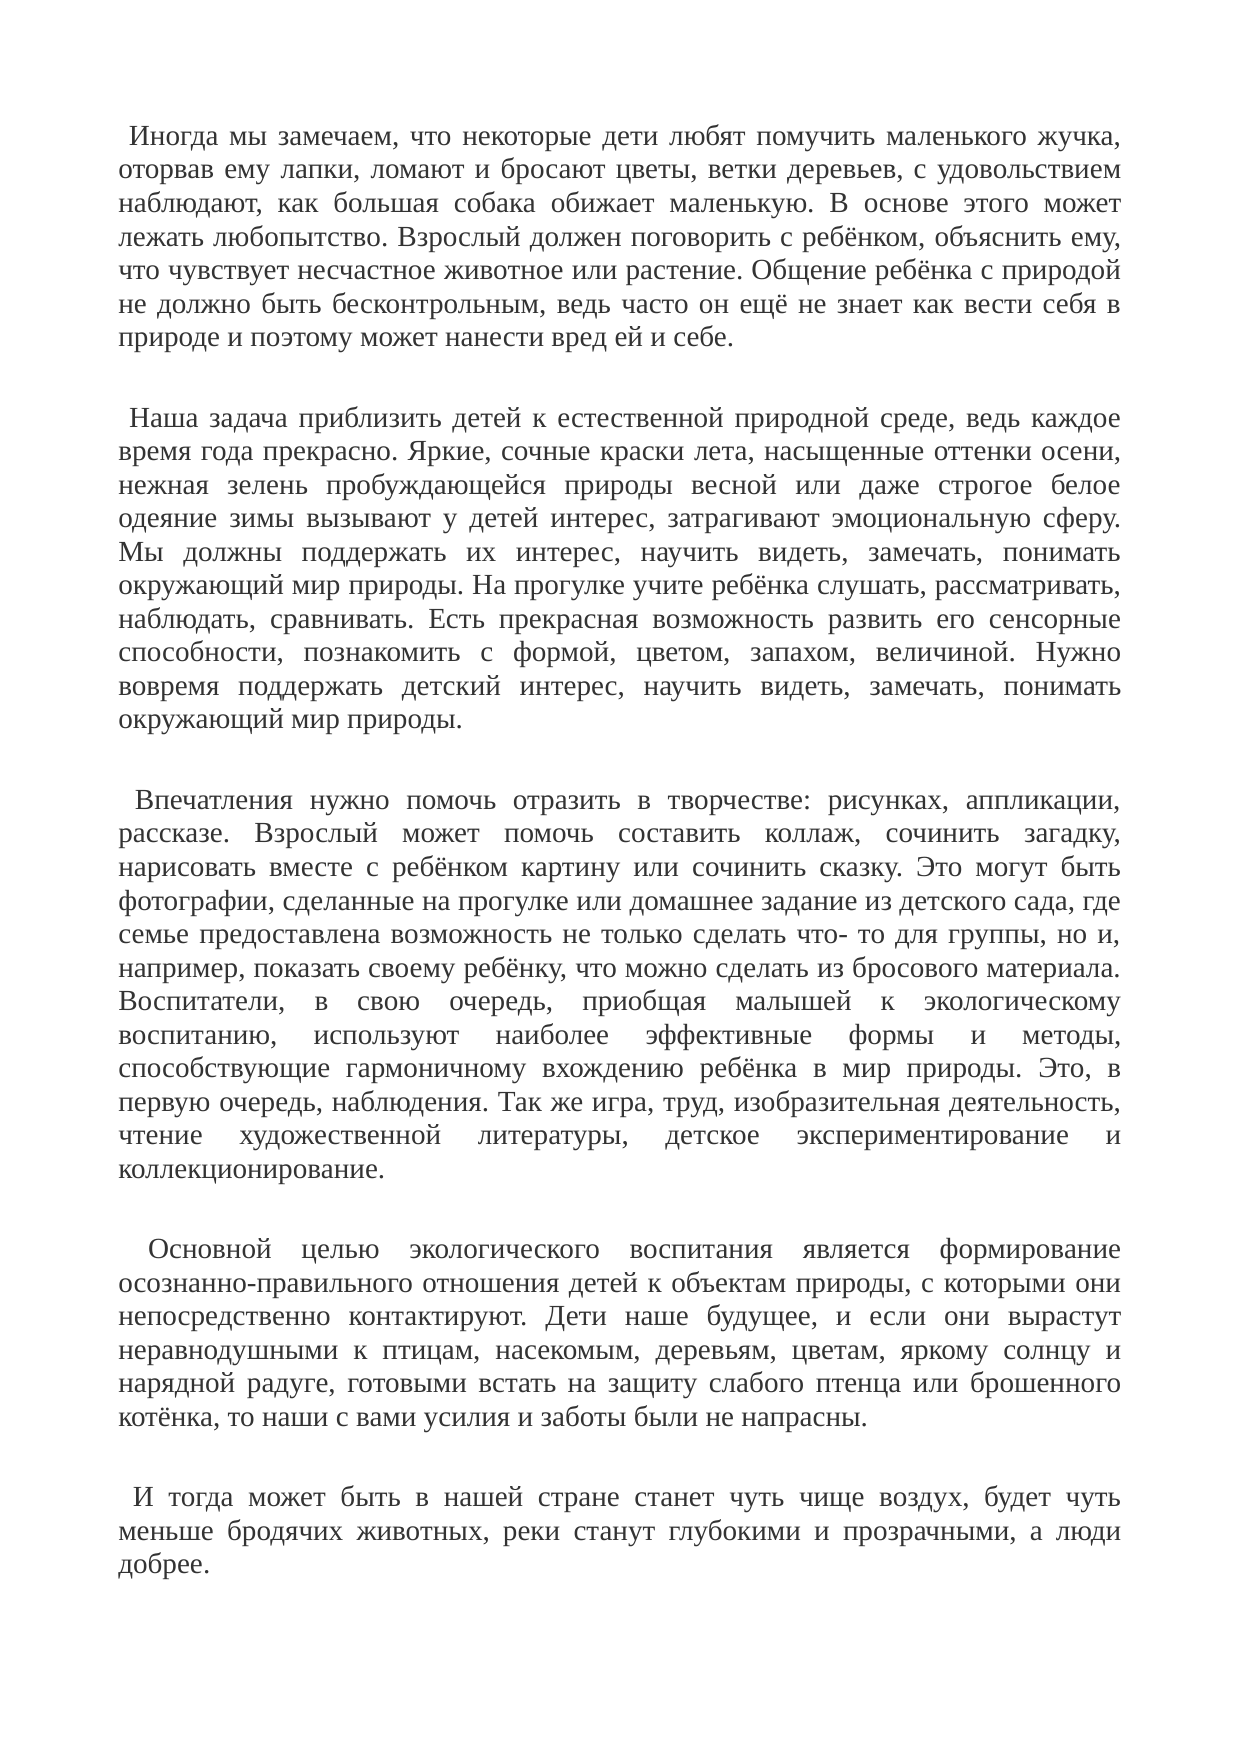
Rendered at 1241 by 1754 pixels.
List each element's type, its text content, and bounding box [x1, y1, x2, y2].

text И тогда может быть в нашей стране станет чуть чище воздух, будет чуть меньше бродячих животных, реки станут глубокими и прозрачными, а люди добрее. [118, 1479, 1122, 1580]
text Впечатления нужно помочь отразить в творчестве: рисунках, аппликации, рассказе. Взрослый может помочь составить коллаж, сочинить загадку, нарисовать вместе с ребёнком картину или сочинить сказку. Это могут быть фотографии, сделанные на прогулке или домашнее задание из детского сада, где семье предоставлена возможность не только сделать что- то для группы, но и, например, показать своему ребёнку, что можно сделать из бросового материала. Воспитатели, в свою очередь, приобщая малышей к экологическому воспитанию, используют наиболее эффективные формы и методы, способствующие гармоничному вхождению ребёнка в мир природы. Это, в первую очередь, наблюдения. Так же игра, труд, изобразительная деятельность, чтение художественной литературы, детское экспериментирование и коллекционирование. [118, 782, 1122, 1184]
text Иногда мы замечаем, что некоторые дети любят помучить маленького жучка, оторвав ему лапки, ломают и бросают цветы, ветки деревьев, с удовольствием наблюдают, как большая собака обижает маленькую. В основе этого может лежать любопытство. Взрослый должен поговорить с ребёнком, объяснить ему, что чувствует несчастное животное или растение. Общение ребёнка с природой не должно быть бесконтрольным, ведь часто он ещё не знает как вести себя в природе и поэтому может нанести вред ей и себе. [118, 118, 1122, 353]
text Основной целью экологического воспитания является формирование осознанно-правильного отношения детей к объектам природы, с которыми они непосредственно контактируют. Дети наше будущее, и если они вырастут неравнодушными к птицам, насекомым, деревьям, цветам, яркому солнцу и нарядной радуге, готовыми встать на защиту слабого птенца или брошенного котёнка, то наши с вами усилия и заботы были не напрасны. [118, 1231, 1122, 1433]
text Наша задача приблизить детей к естественной природной среде, ведь каждое время года прекрасно. Яркие, сочные краски лета, насыщенные оттенки осени, нежная зелень пробуждающейся природы весной или даже строгое белое одеяние зимы вызывают у детей интерес, затрагивают эмоциональную сферу. Мы должны поддержать их интерес, научить видеть, замечать, понимать окружающий мир природы. На прогулке учите ребёнка слушать, рассматривать, наблюдать, сравнивать. Есть прекрасная возможность развить его сенсорные способности, познакомить с формой, цветом, запахом, величиной. Нужно вовремя поддержать детский интерес, научить видеть, замечать, понимать окружающий мир природы. [118, 400, 1122, 735]
